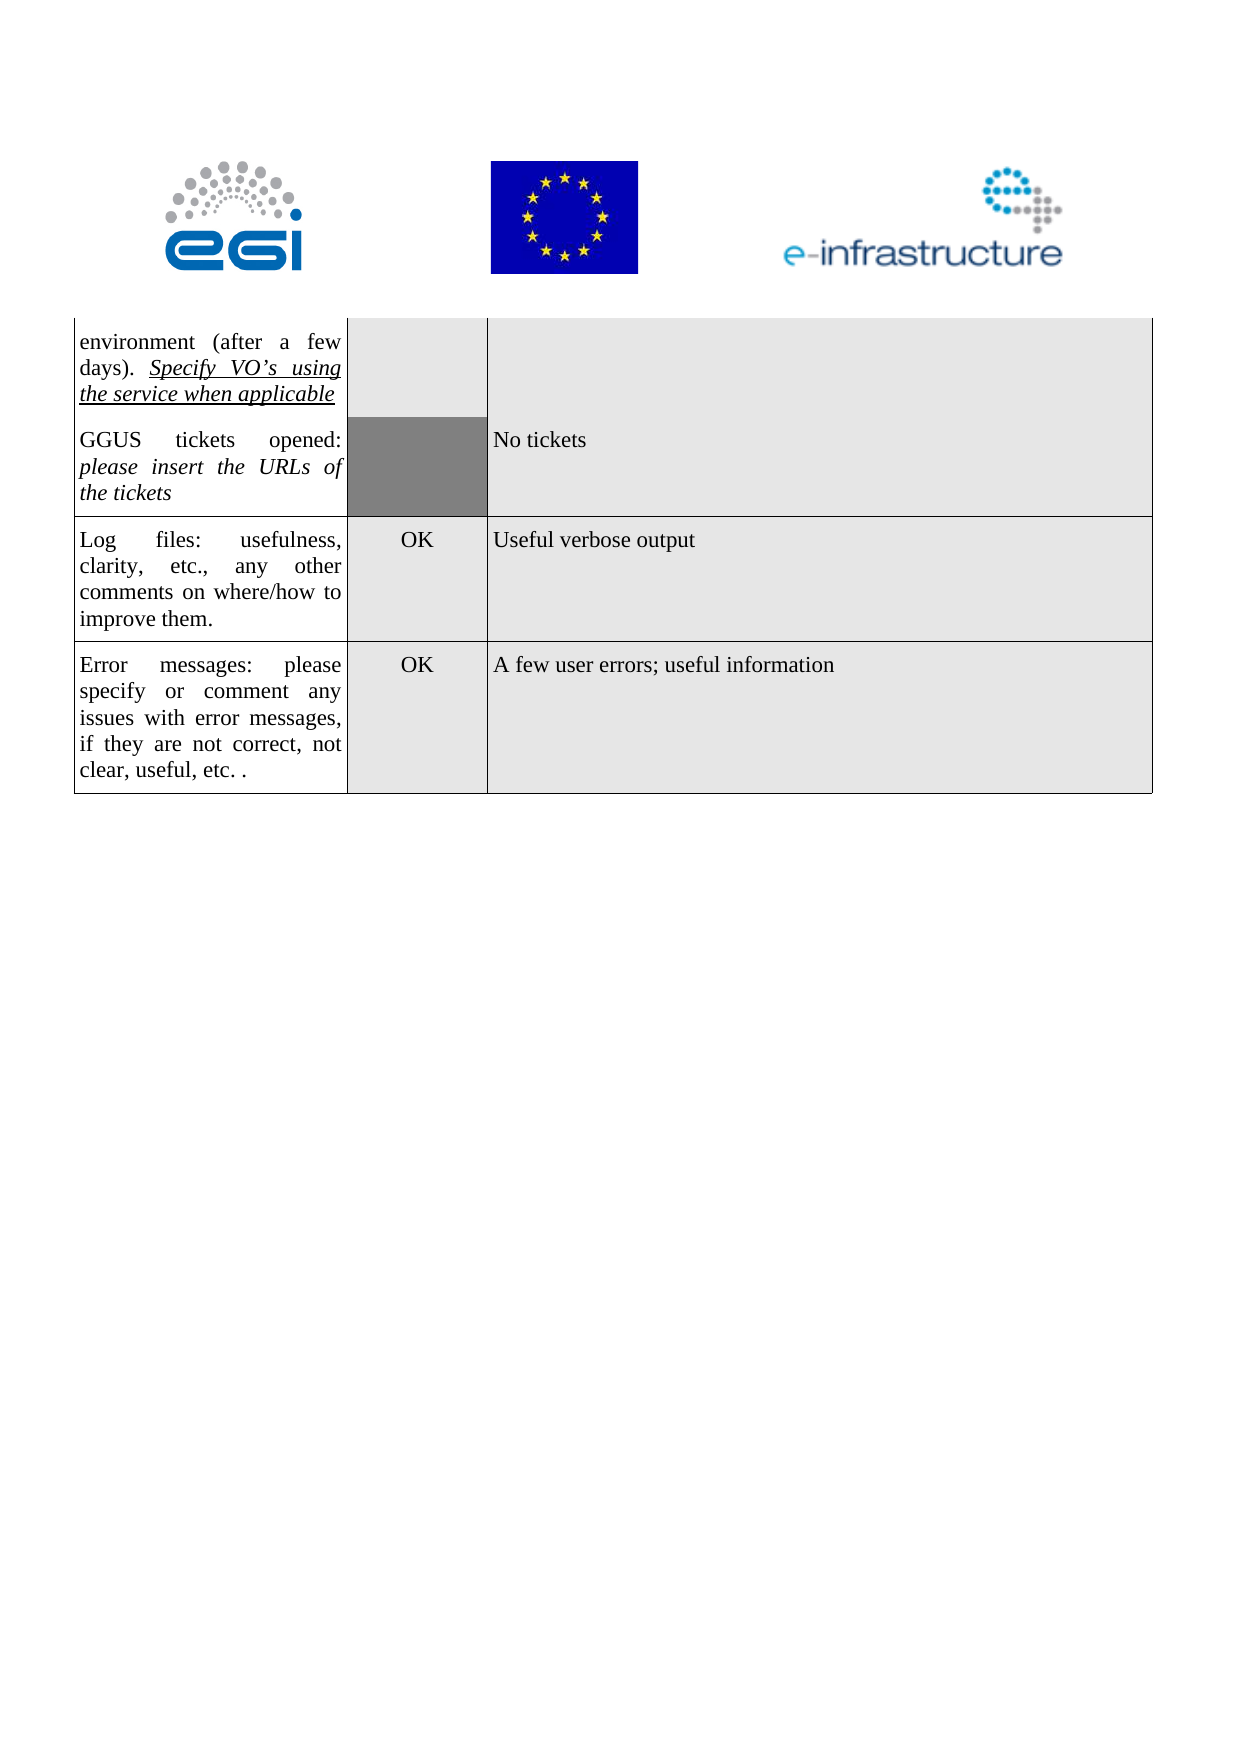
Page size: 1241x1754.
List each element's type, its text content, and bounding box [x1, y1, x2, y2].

picture [777, 161, 1070, 274]
table_cell [488, 318, 1152, 417]
table_cell GGUS tickets opened: please insert the URLs of the tickets [75, 417, 347, 516]
table_cell Log files: usefulness, clarity, etc., any other comments on where/how to improve them. [75, 517, 347, 641]
table_cell Useful verbose output [488, 517, 1152, 641]
table_cell [348, 318, 487, 417]
picture [490, 161, 639, 274]
table_cell No tickets [488, 417, 1152, 516]
table_cell Error messages: please specify or comment any issues with error messages, if they are not correct, not clear, useful, etc. . [75, 642, 347, 793]
table_cell [348, 417, 487, 516]
table_cell OK [348, 517, 487, 641]
table_cell environment (after a few days). Specify VO’s using the service when applicable [75, 318, 347, 417]
table_cell OK [348, 642, 487, 793]
picture [164, 161, 303, 272]
table_cell A few user errors; useful information [488, 642, 1152, 793]
